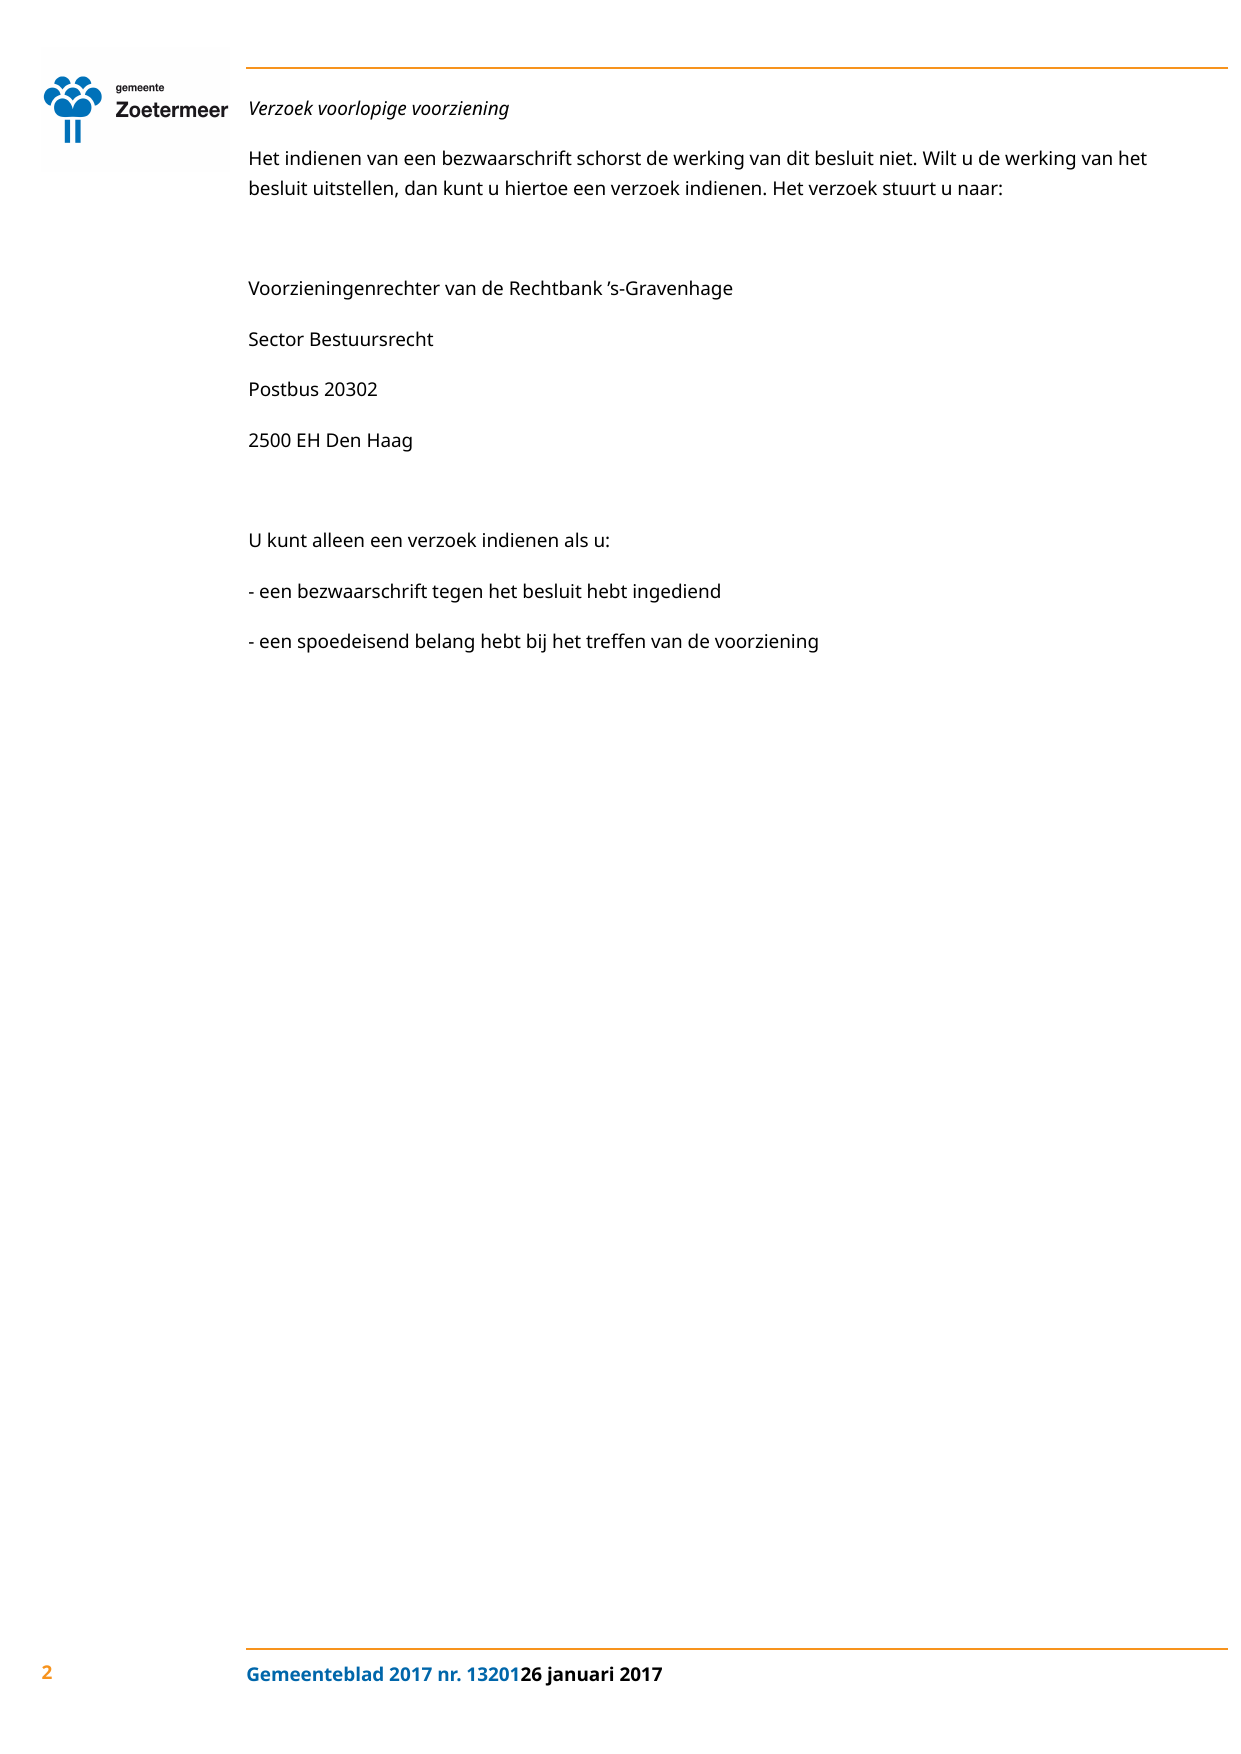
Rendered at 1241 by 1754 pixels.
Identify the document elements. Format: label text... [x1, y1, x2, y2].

text Postbus 20302 [248, 376, 1152, 402]
text - een spoedeisend belang hebt bij het treffen van de voorziening [248, 628, 1152, 654]
text - een bezwaarschrift tegen het besluit hebt ingediend [248, 578, 1152, 604]
text 2500 EH Den Haag [248, 427, 1152, 453]
picture [41, 47, 231, 172]
text U kunt alleen een verzoek indienen als u: [248, 528, 1152, 553]
text Voorzieningenrechter van de Rechtbank ’s-Gravenhage [248, 276, 1152, 301]
text Het indienen van een bezwaarschrift schorst de werking van dit besluit niet. Wilt u de werking van het besluit uitstellen, dan kunt u hiertoe een verzoek indienen. Het verzoek stuurt u naar: [248, 145, 1152, 201]
text Sector Bestuursrecht [248, 326, 1152, 352]
text Verzoek voorlopige voorziening [248, 95, 1152, 121]
